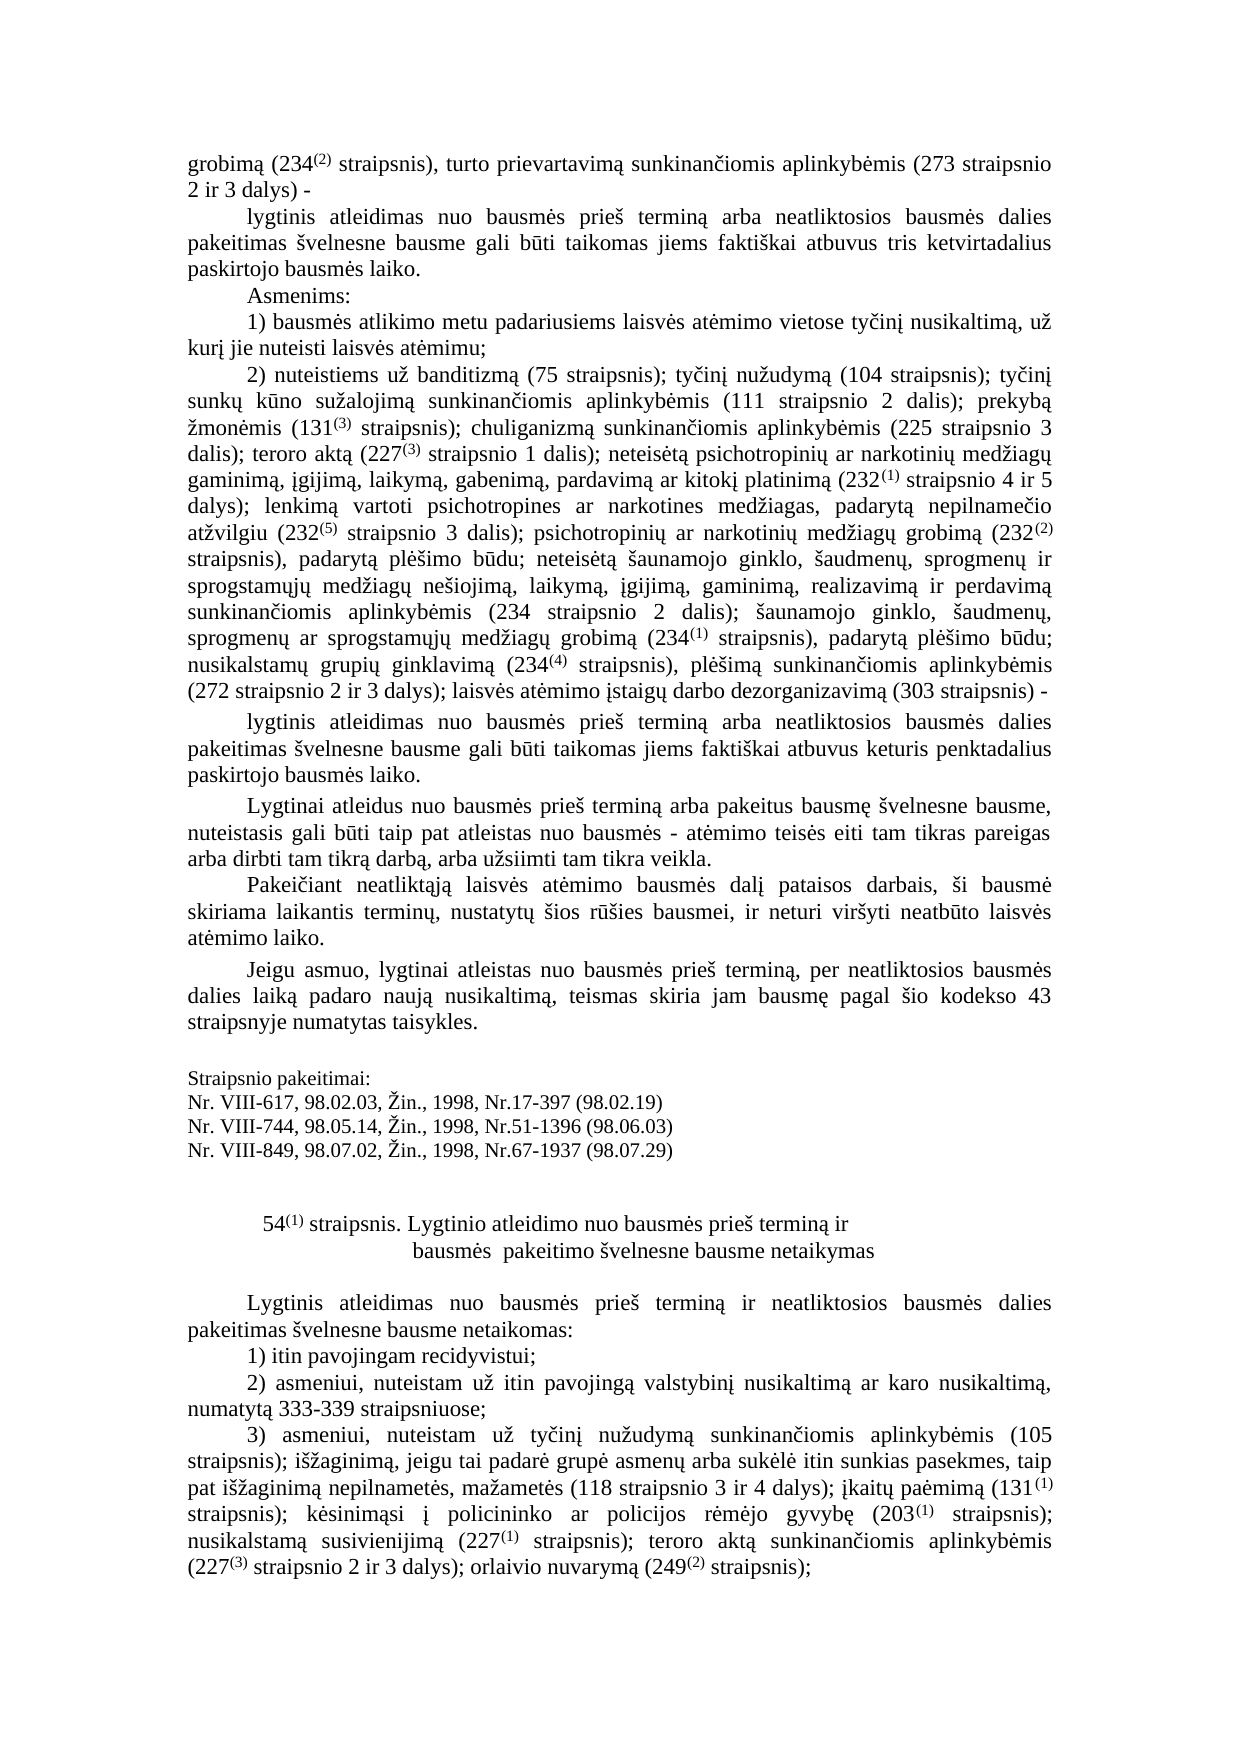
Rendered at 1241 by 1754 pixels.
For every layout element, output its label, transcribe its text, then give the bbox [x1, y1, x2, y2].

text Nr. VIII-744, 98.05.14, Žin., 1998, Nr.51-1396 (98.06.03) [187, 1114, 1053, 1138]
text lygtinis atleidimas nuo bausmės prieš terminą arba neatliktosios bausmės dalies pakeitimas švelnesne bausme gali būti taikomas jiems faktiškai atbuvus tris ketvirtadalius paskirtojo bausmės laiko. [187, 203, 1053, 282]
text 54(1) straipsnis. Lygtinio atleidimo nuo bausmės prieš terminą ir [262, 1210, 1053, 1237]
text Asmenims: [187, 282, 1053, 308]
text 3) asmeniui, nuteistam už tyčinį nužudymą sunkinančiomis aplinkybėmis (105 straipsnis); išžaginimą, jeigu tai padarė grupė asmenų arba sukėlė itin sunkias pasekmes, taip pat išžaginimą nepilnametės, mažametės (118 straipsnio 3 ir 4 dalys); įkaitų paėmimą (131(1) straipsnis); kėsinimąsi į policininko ar policijos rėmėjo gyvybę (203(1) straipsnis); nusikalstamą susivienijimą (227(1) straipsnis); teroro aktą sunkinančiomis aplinkybėmis (227(3) straipsnio 2 ir 3 dalys); orlaivio nuvarymą (249(2) straipsnis); [187, 1421, 1053, 1579]
text lygtinis atleidimas nuo bausmės prieš terminą arba neatliktosios bausmės dalies pakeitimas švelnesne bausme gali būti taikomas jiems faktiškai atbuvus keturis penktadalius paskirtojo bausmės laiko. [187, 708, 1053, 787]
text bausmės pakeitimo švelnesne bausme netaikymas [412, 1237, 1053, 1263]
text Pakeičiant neatliktąją laisvės atėmimo bausmės dalį pataisos darbais, ši bausmė skiriama laikantis terminų, nustatytų šios rūšies bausmei, ir neturi viršyti neatbūto laisvės atėmimo laiko. [187, 872, 1053, 951]
text Jeigu asmuo, lygtinai atleistas nuo bausmės prieš terminą, per neatliktosios bausmės dalies laiką padaro naują nusikaltimą, teismas skiria jam bausmę pagal šio kodekso 43 straipsnyje numatytas taisykles. [187, 956, 1053, 1035]
text Straipsnio pakeitimai: [187, 1066, 1053, 1090]
text 1) bausmės atlikimo metu padariusiems laisvės atėmimo vietose tyčinį nusikaltimą, už kurį jie nuteisti laisvės atėmimu; [187, 308, 1053, 361]
text Lygtinai atleidus nuo bausmės prieš terminą arba pakeitus bausmę švelnesne bausme, nuteistasis gali būti taip pat atleistas nuo bausmės - atėmimo teisės eiti tam tikras pareigas arba dirbti tam tikrą darbą, arba užsiimti tam tikra veikla. [187, 792, 1053, 872]
text 1) itin pavojingam recidyvistui; [187, 1342, 1053, 1368]
text grobimą (234(2) straipsnis), turto prievartavimą sunkinančiomis aplinkybėmis (273 straipsnio 2 ir 3 dalys) - [187, 150, 1053, 203]
text 2) nuteistiems už banditizmą (75 straipsnis); tyčinį nužudymą (104 straipsnis); tyčinį sunkų kūno sužalojimą sunkinančiomis aplinkybėmis (111 straipsnio 2 dalis); prekybą žmonėmis (131(3) straipsnis); chuliganizmą sunkinančiomis aplinkybėmis (225 straipsnio 3 dalis); teroro aktą (227(3) straipsnio 1 dalis); neteisėtą psichotropinių ar narkotinių medžiagų gaminimą, įgijimą, laikymą, gabenimą, pardavimą ar kitokį platinimą (232(1) straipsnio 4 ir 5 dalys); lenkimą vartoti psichotropines ar narkotines medžiagas, padarytą nepilnamečio atžvilgiu (232(5) straipsnio 3 dalis); psichotropinių ar narkotinių medžiagų grobimą (232(2) straipsnis), padarytą plėšimo būdu; neteisėtą šaunamojo ginklo, šaudmenų, sprogmenų ir sprogstamųjų medžiagų nešiojimą, laikymą, įgijimą, gaminimą, realizavimą ir perdavimą sunkinančiomis aplinkybėmis (234 straipsnio 2 dalis); šaunamojo ginklo, šaudmenų, sprogmenų ar sprogstamųjų medžiagų grobimą (234(1) straipsnis), padarytą plėšimo būdu; nusikalstamų grupių ginklavimą (234(4) straipsnis), plėšimą sunkinančiomis aplinkybėmis (272 straipsnio 2 ir 3 dalys); laisvės atėmimo įstaigų darbo dezorganizavimą (303 straipsnis) - [187, 361, 1053, 703]
text Nr. VIII-849, 98.07.02, Žin., 1998, Nr.67-1937 (98.07.29) [187, 1138, 1053, 1162]
text Nr. VIII-617, 98.02.03, Žin., 1998, Nr.17-397 (98.02.19) [187, 1090, 1053, 1114]
text 2) asmeniui, nuteistam už itin pavojingą valstybinį nusikaltimą ar karo nusikaltimą, numatytą 333-339 straipsniuose; [187, 1368, 1053, 1421]
text Lygtinis atleidimas nuo bausmės prieš terminą ir neatliktosios bausmės dalies pakeitimas švelnesne bausme netaikomas: [187, 1289, 1053, 1342]
